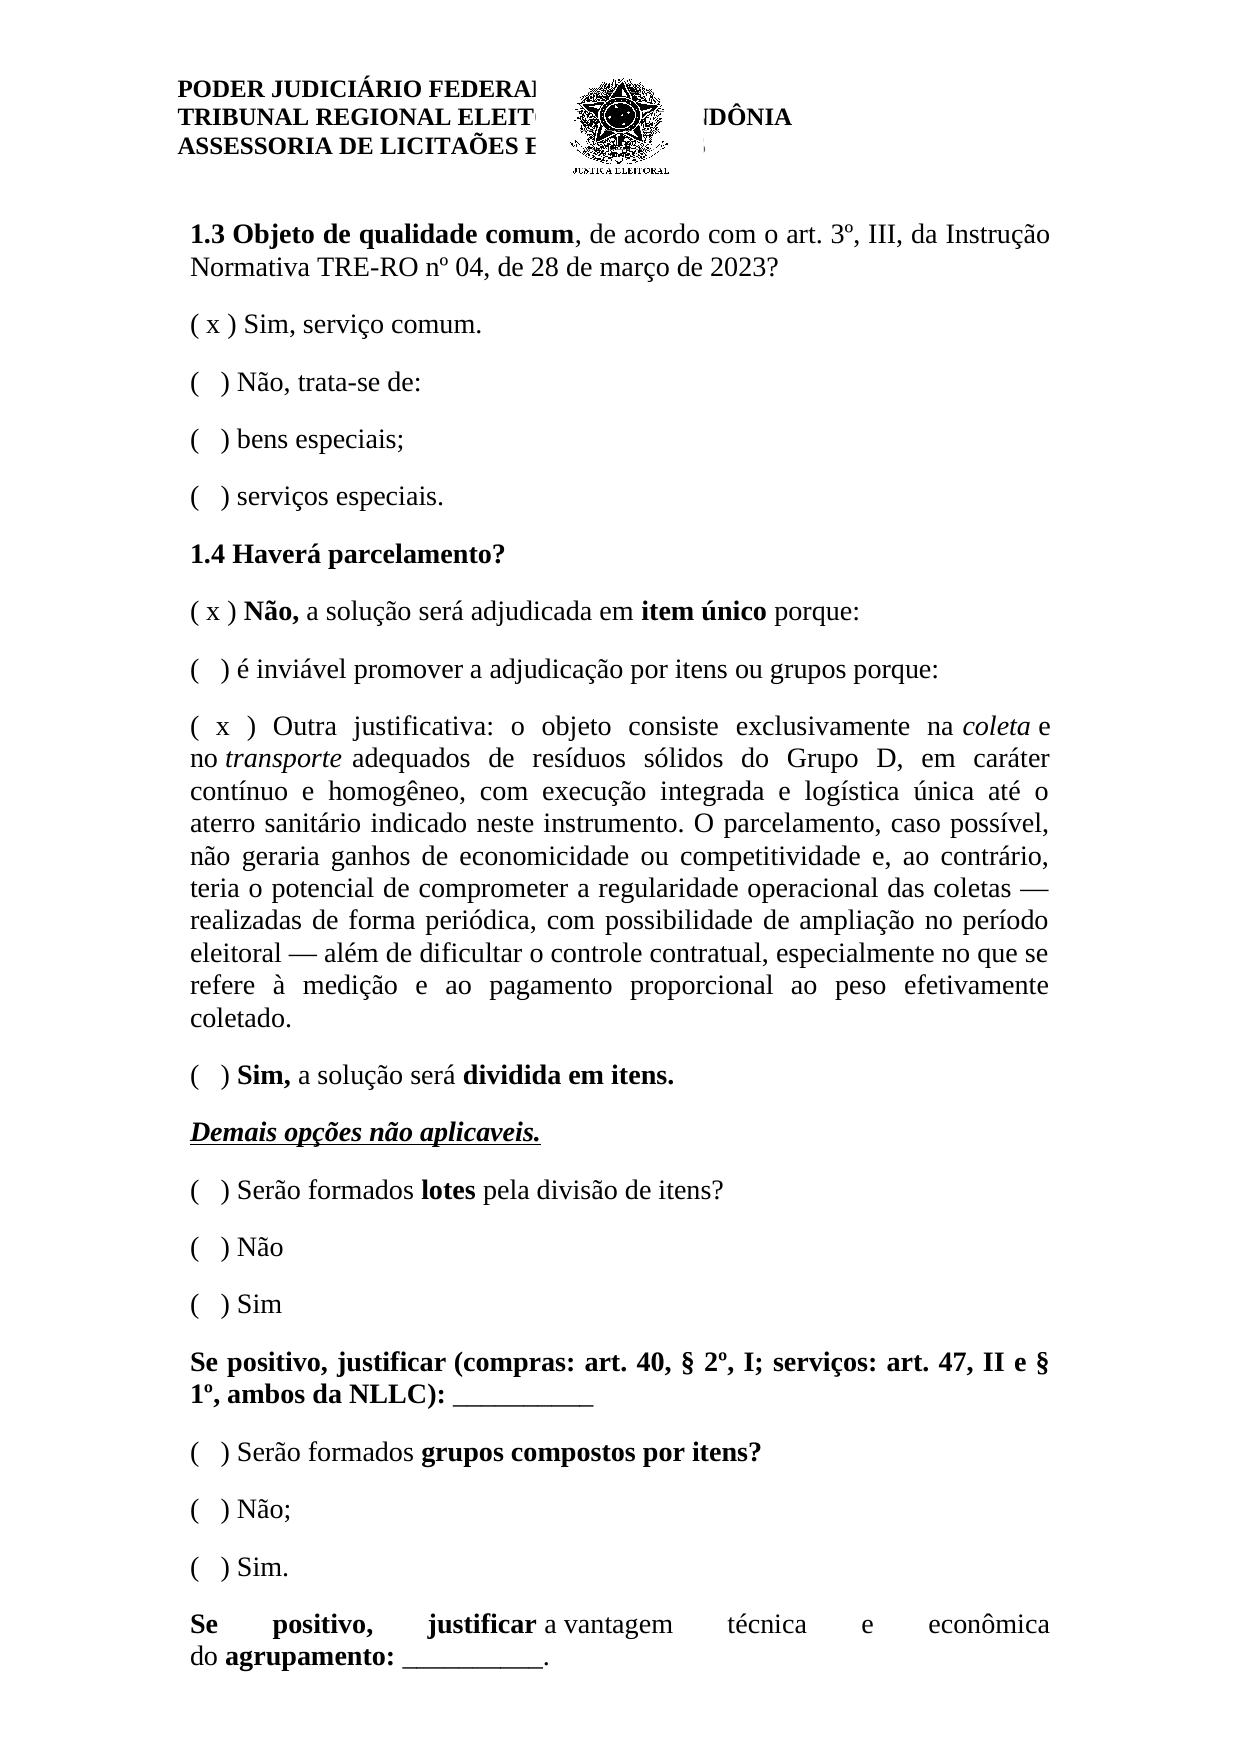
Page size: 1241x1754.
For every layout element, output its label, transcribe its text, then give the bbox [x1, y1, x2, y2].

text ( ) bens especiais; [190, 422, 1051, 454]
text ( x ) Não, a solução será adjudicada em item único porque: [190, 594, 1051, 627]
text ( ) Sim, a solução será dividida em itens. [190, 1058, 1051, 1090]
text ( ) Não [190, 1230, 1051, 1263]
text ( ) serviços especiais. [190, 479, 1051, 512]
text 1.4 Haverá parcelamento? [190, 537, 1051, 569]
text ( ) Serão formados grupos compostos por itens? [190, 1435, 1051, 1467]
text ( x ) Sim, serviço comum. [190, 307, 1051, 340]
text ( ) Serão formados lotes pela divisão de itens? [190, 1173, 1051, 1205]
text ( ) Não, trata-se de: [190, 365, 1051, 397]
text 1.3 Objeto de qualidade comum, de acordo com o art. 3º, III, da Instrução Normativa TRE-RO nº 04, de 28 de março de 2023? [190, 217, 1051, 282]
text ( x ) Outra justificativa: o objeto consiste exclusivamente na coleta e no transporte adequados de resíduos sólidos do Grupo D, em caráter contínuo e homogêneo, com execução integrada e logística única até o aterro sanitário indicado neste instrumento. O parcelamento, caso possível, não geraria ganhos de economicidade ou competitividade e, ao contrário, teria o potencial de comprometer a regularidade operacional das coletas — realizadas de forma periódica, com possibilidade de ampliação no período eleitoral — além de dificultar o controle contratual, especialmente no que se refere à medição e ao pagamento proporcional ao peso efetivamente coletado. [190, 709, 1051, 1033]
text Se positivo, justificar (compras: art. 40, § 2º, I; serviços: art. 47, II e § 1º, ambos da NLLC): __________ [190, 1345, 1051, 1410]
text Se positivo, justificar a vantagem técnica e econômica do agrupamento: __________. [190, 1607, 1051, 1672]
text ( ) Não; [190, 1492, 1051, 1524]
text ( ) é inviável promover a adjudicação por itens ou grupos porque: [190, 652, 1051, 684]
text Demais opções não aplicaveis. [190, 1115, 1051, 1148]
text ( ) Sim [190, 1288, 1051, 1320]
text ( ) Sim. [190, 1549, 1051, 1582]
